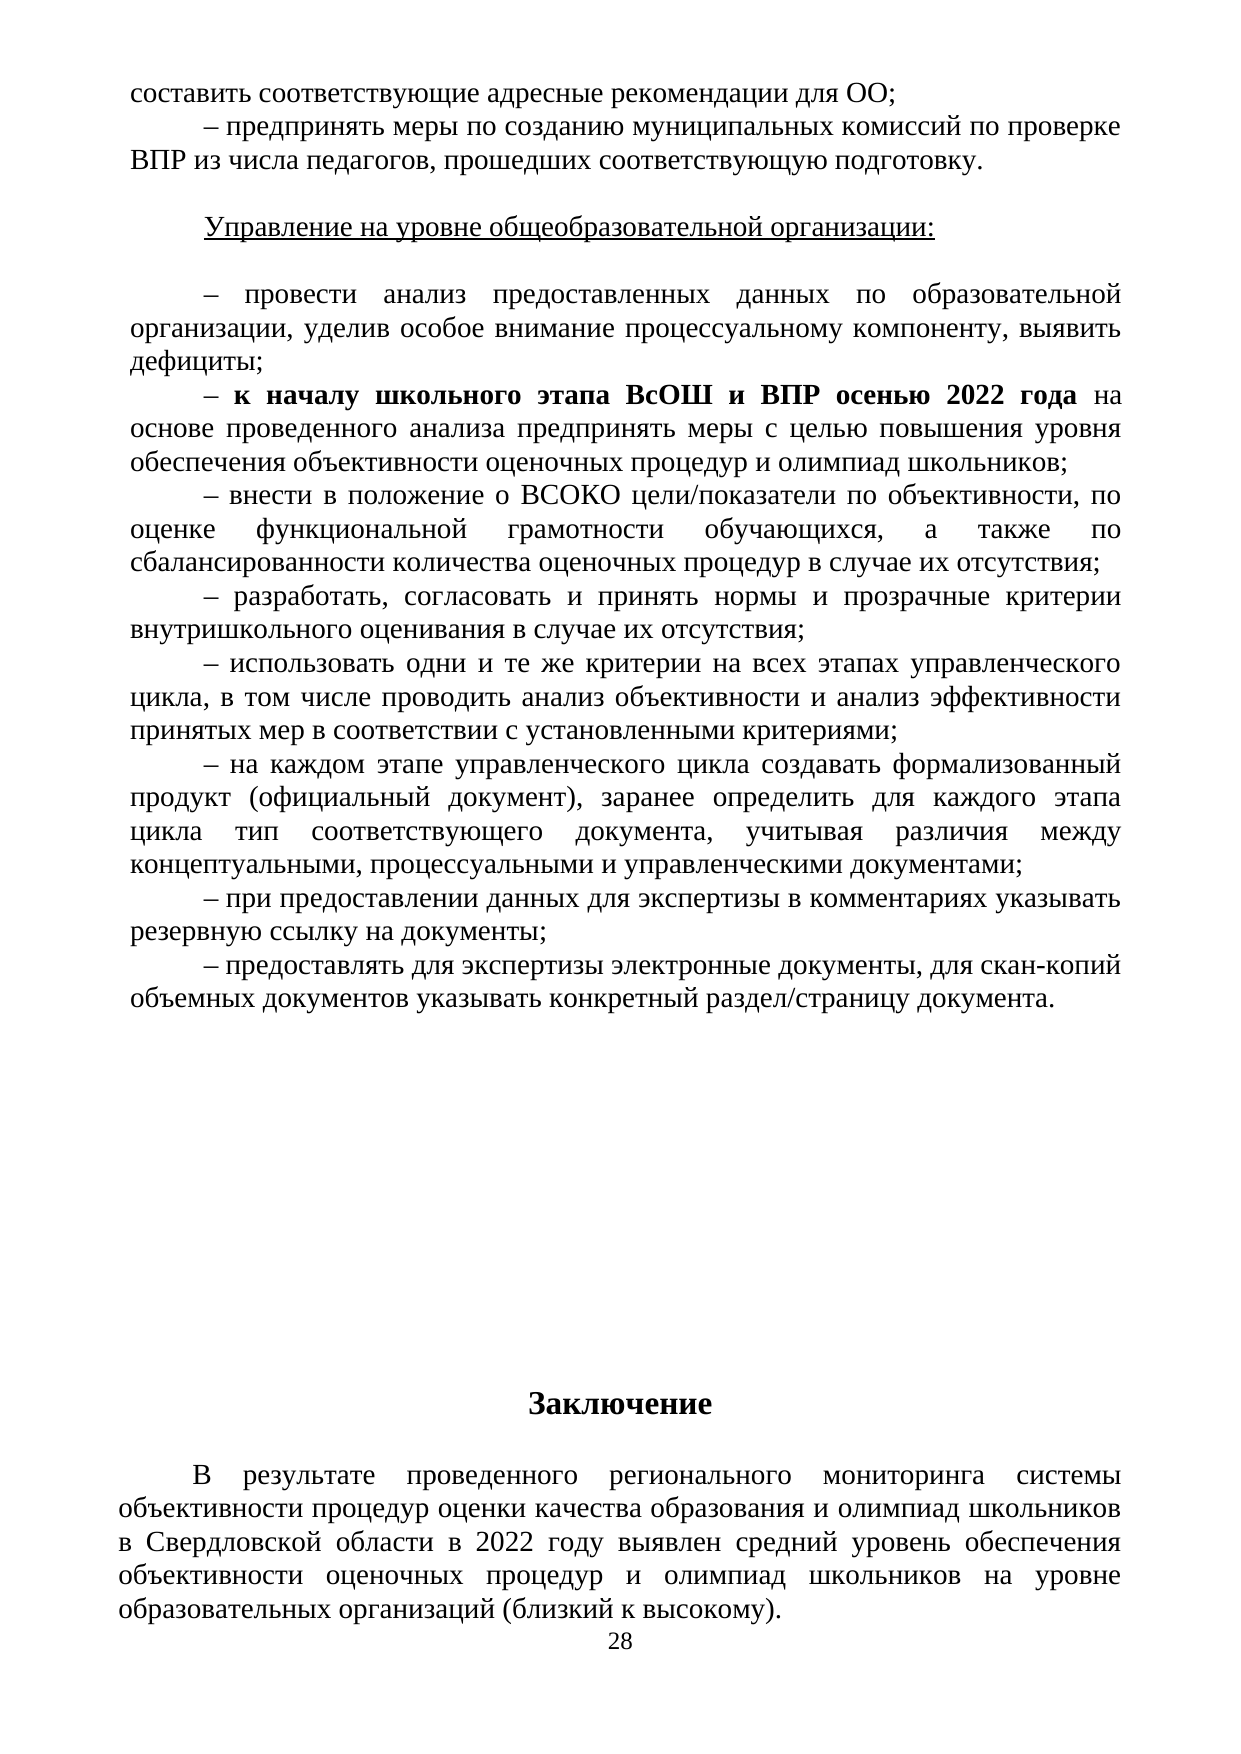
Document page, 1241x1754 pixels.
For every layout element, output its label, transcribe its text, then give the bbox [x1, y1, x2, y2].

text составить соответствующие адресные рекомендации для ОО; [130, 75, 1122, 108]
text – разработать, согласовать и принять нормы и прозрачные критерии внутришкольного оценивания в случае их отсутствия; [130, 578, 1122, 645]
text – использовать одни и те же критерии на всех этапах управленческого цикла, в том числе проводить анализ объективности и анализ эффективности принятых мер в соответствии с установленными критериями; [130, 645, 1122, 746]
text – провести анализ предоставленных данных по образовательной организации, уделив особое внимание процессуальному компоненту, выявить дефициты; [130, 276, 1122, 377]
text – предоставлять для экспертизы электронные документы, для скан-копий объемных документов указывать конкретный раздел/страницу документа. [130, 947, 1122, 1014]
text В результате проведенного регионального мониторинга системы объективности процедур оценки качества образования и олимпиад школьников в Свердловской области в 2022 году выявлен средний уровень обеспечения объективности оценочных процедур и олимпиад школьников на уровне образовательных организаций (близкий к высокому). [118, 1457, 1122, 1624]
text – внести в положение о ВСОКО цели/показатели по объективности, по оценке функциональной грамотности обучающихся, а также по сбалансированности количества оценочных процедур в случае их отсутствия; [130, 477, 1122, 578]
text Управление на уровне общеобразовательной организации: [130, 209, 1122, 243]
text – предпринять меры по созданию муниципальных комиссий по проверке ВПР из числа педагогов, прошедших соответствующую подготовку. [130, 108, 1122, 176]
text Заключение [118, 1383, 1122, 1421]
text – при предоставлении данных для экспертизы в комментариях указывать резервную ссылку на документы; [130, 880, 1122, 947]
text – к началу школьного этапа ВсОШ и ВПР осенью 2022 года на основе проведенного анализа предпринять меры с целью повышения уровня обеспечения объективности оценочных процедур и олимпиад школьников; [130, 377, 1122, 477]
text – на каждом этапе управленческого цикла создавать формализованный продукт (официальный документ), заранее определить для каждого этапа цикла тип соответствующего документа, учитывая различия между концептуальными, процессуальными и управленческими документами; [130, 746, 1122, 880]
